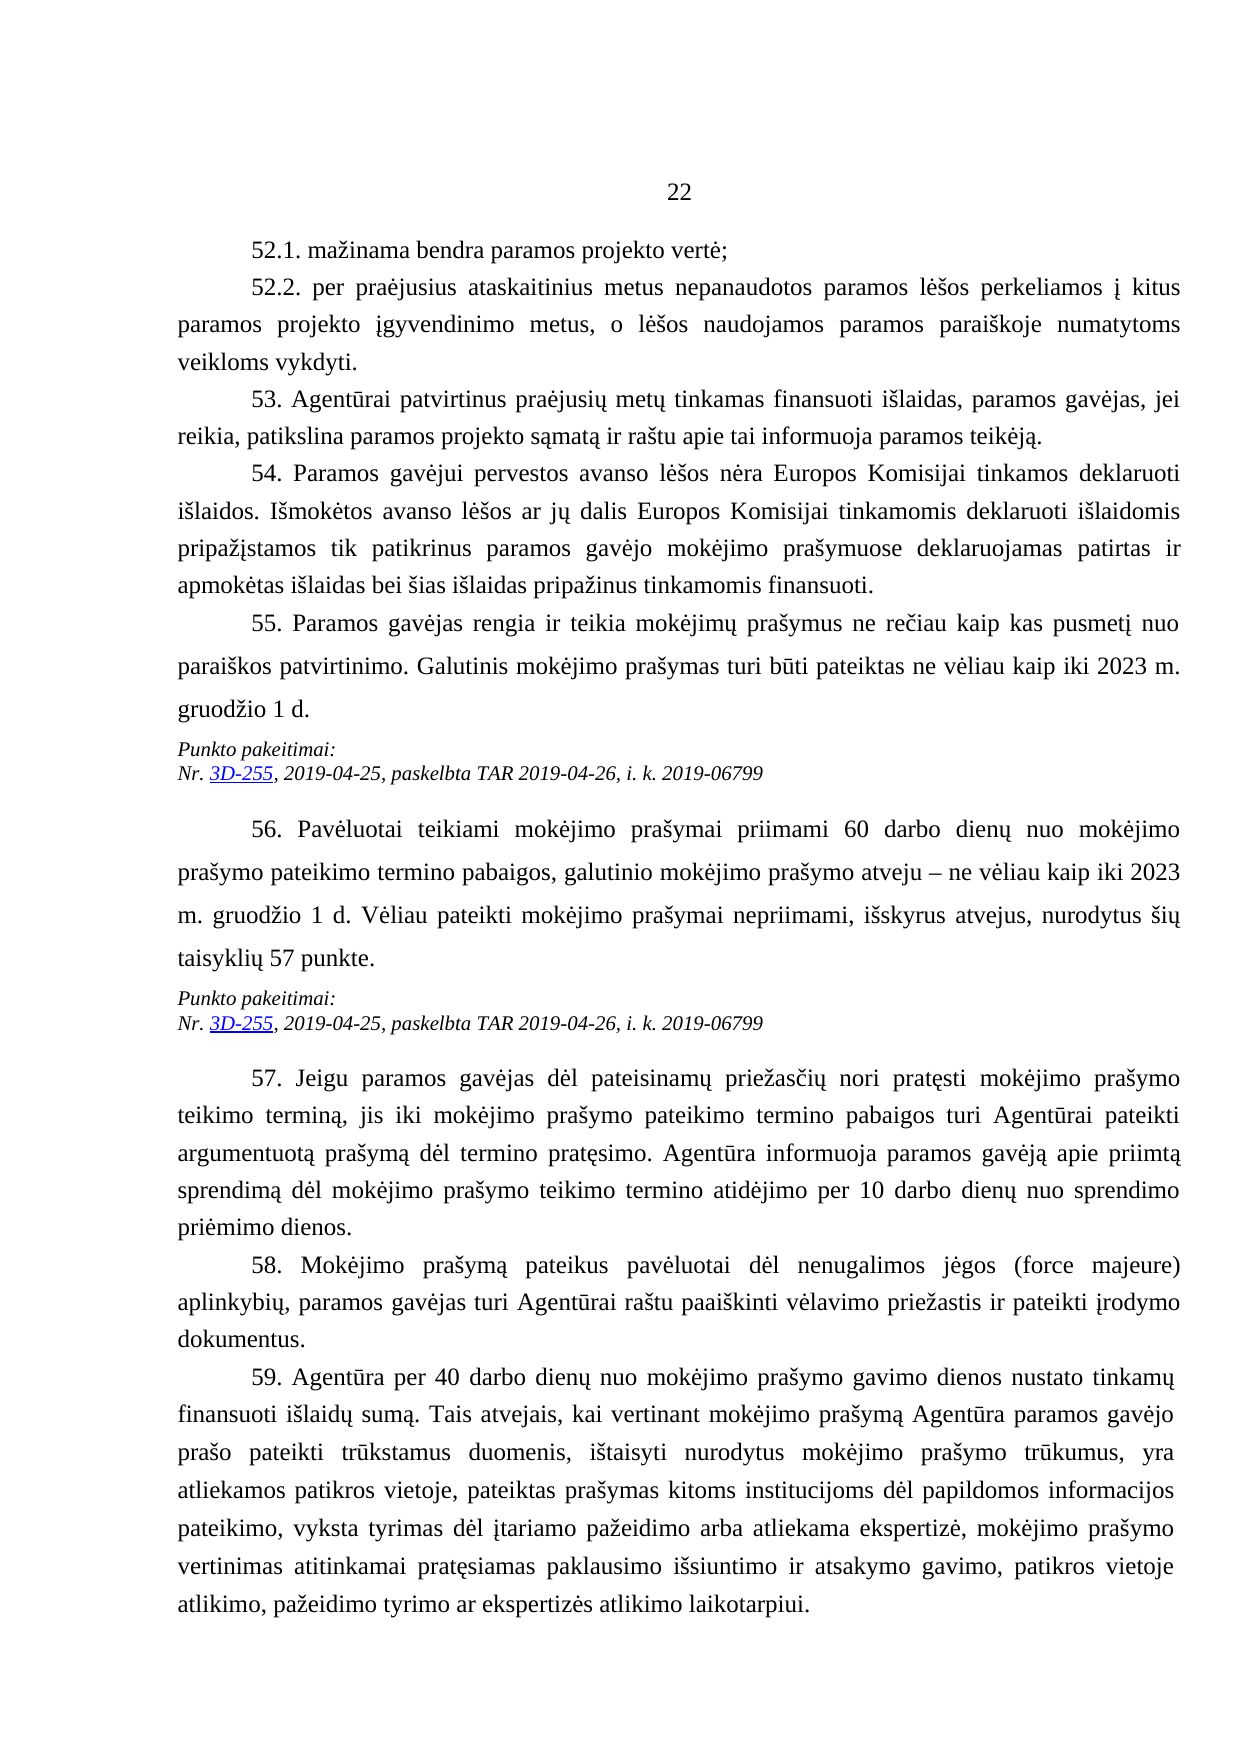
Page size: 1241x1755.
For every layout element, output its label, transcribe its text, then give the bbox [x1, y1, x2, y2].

text Punkto pakeitimai: [177, 737, 1181, 761]
text 52.1. mažinama bendra paramos projekto vertė; [177, 235, 1181, 263]
text 58. Mokėjimo prašymą pateikus pavėluotai dėl nenugalimos jėgos (force majeure) aplinkybių, paramos gavėjas turi Agentūrai raštu paaiškinti vėlavimo priežastis ir pateikti įrodymo dokumentus. [177, 1250, 1181, 1353]
text 59. Agentūra per 40 darbo dienų nuo mokėjimo prašymo gavimo dienos nustato tinkamų finansuoti išlaidų sumą. Tais atvejais, kai vertinant mokėjimo prašymą Agentūra paramos gavėjo prašo pateikti trūkstamus duomenis, ištaisyti nurodytus mokėjimo prašymo trūkumus, yra atliekamos patikros vietoje, pateiktas prašymas kitoms institucijoms dėl papildomos informacijos pateikimo, vyksta tyrimas dėl įtariamo pažeidimo arba atliekama ekspertizė, mokėjimo prašymo vertinimas atitinkamai pratęsiamas paklausimo išsiuntimo ir atsakymo gavimo, patikros vietoje atlikimo, pažeidimo tyrimo ar ekspertizės atlikimo laikotarpiui. [177, 1362, 1175, 1618]
text Nr. 3D-255, 2019-04-25, paskelbta TAR 2019-04-26, i. k. 2019-06799 [177, 761, 1181, 785]
text 54. Paramos gavėjui pervestos avanso lėšos nėra Europos Komisijai tinkamos deklaruoti išlaidos. Išmokėtos avanso lėšos ar jų dalis Europos Komisijai tinkamomis deklaruoti išlaidomis pripažįstamos tik patikrinus paramos gavėjo mokėjimo prašymuose deklaruojamas patirtas ir apmokėtas išlaidas bei šias išlaidas pripažinus tinkamomis finansuoti. [177, 458, 1181, 599]
text Punkto pakeitimai: [177, 986, 1181, 1010]
text 52.2. per praėjusius ataskaitinius metus nepanaudotos paramos lėšos perkeliamos į kitus paramos projekto įgyvendinimo metus, o lėšos naudojamos paramos paraiškoje numatytoms veikloms vykdyti. [177, 272, 1181, 375]
text Nr. 3D-255, 2019-04-25, paskelbta TAR 2019-04-26, i. k. 2019-06799 [177, 1010, 1181, 1034]
text 53. Agentūrai patvirtinus praėjusių metų tinkamas finansuoti išlaidas, paramos gavėjas, jei reikia, patikslina paramos projekto sąmatą ir raštu apie tai informuoja paramos teikėją. [177, 384, 1181, 450]
text 55. Paramos gavėjas rengia ir teikia mokėjimų prašymus ne rečiau kaip kas pusmetį nuo paraiškos patvirtinimo. Galutinis mokėjimo prašymas turi būti pateiktas ne vėliau kaip iki 2023 m. gruodžio 1 d. [177, 608, 1181, 723]
text 57. Jeigu paramos gavėjas dėl pateisinamų priežasčių nori pratęsti mokėjimo prašymo teikimo terminą, jis iki mokėjimo prašymo pateikimo termino pabaigos turi Agentūrai pateikti argumentuotą prašymą dėl termino pratęsimo. Agentūra informuoja paramos gavėją apie priimtą sprendimą dėl mokėjimo prašymo teikimo termino atidėjimo per 10 darbo dienų nuo sprendimo priėmimo dienos. [177, 1063, 1181, 1241]
text 56. Pavėluotai teikiami mokėjimo prašymai priimami 60 darbo dienų nuo mokėjimo prašymo pateikimo termino pabaigos, galutinio mokėjimo prašymo atveju – ne vėliau kaip iki 2023 m. gruodžio 1 d. Vėliau pateikti mokėjimo prašymai nepriimami, išskyrus atvejus, nurodytus šių taisyklių 57 punkte. [177, 814, 1181, 972]
